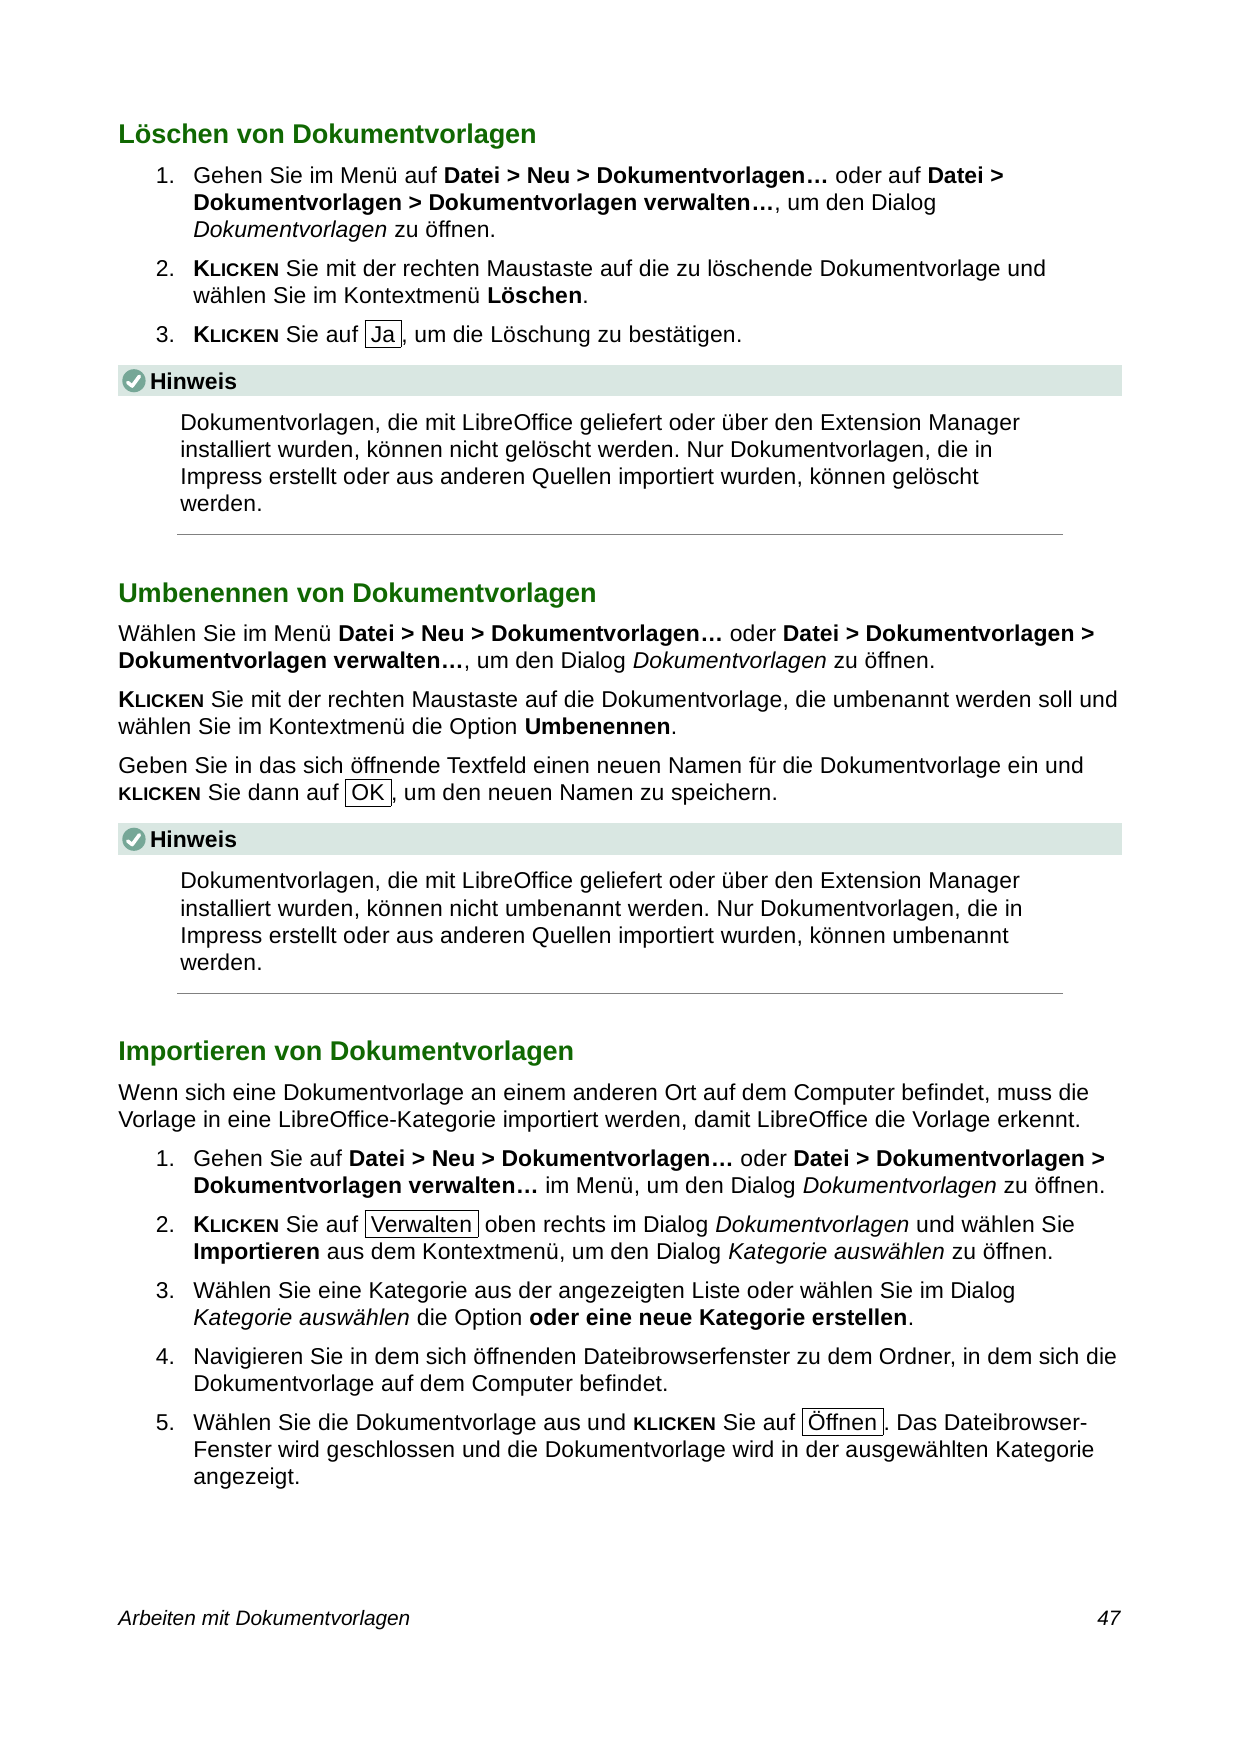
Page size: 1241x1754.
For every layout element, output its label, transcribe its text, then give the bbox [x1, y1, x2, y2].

subtitle Hinweis [118, 365, 1122, 396]
list Klicken Sie auf Ja, um die Löschung zu bestätigen. [156, 320, 365, 347]
list Wählen Sie eine Kategorie aus der angezeigten Liste oder wählen Sie im Dialog Kategorie auswählen die Option oder eine neue Kategorie erstellen. [156, 1276, 1122, 1330]
text Wählen Sie im Menü Datei > Neu > Dokumentvorlagen… oder Datei > Dokumentvorlagen > Dokumentvorlagen verwalten…, um den Dialog Dokumentvorlagen zu öffnen. [118, 619, 1122, 674]
text Geben Sie in das sich öffnende Textfeld einen neuen Namen für die Dokumentvorlage ein und klicken Sie dann auf OK, um den neuen Namen zu speichern. [118, 751, 1122, 806]
text Dokumentvorlagen, die mit LibreOffice geliefert oder über den Extension Manager installiert wurden, können nicht gelöscht werden. Nur Dokumentvorlagen, die in Impress erstellt oder aus anderen Quellen importiert wurden, können gelöscht werden. [177, 408, 1063, 534]
subtitle Importieren von Dokumentvorlagen [118, 1035, 1122, 1066]
list Gehen Sie im Menü auf Datei > Neu > Dokumentvorlagen… oder auf Datei > Dokumentvorlagen > Dokumentvorlagen verwalten…, um den Dialog Dokumentvorlagen zu öffnen. [156, 161, 1122, 242]
text Klicken Sie mit der rechten Maustaste auf die Dokumentvorlage, die umbenannt werden soll und wählen Sie im Kontextmenü die Option Umbenennen. [118, 685, 1122, 739]
text Dokumentvorlagen, die mit LibreOffice geliefert oder über den Extension Manager installiert wurden, können nicht umbenannt werden. Nur Dokumentvorlagen, die in Impress erstellt oder aus anderen Quellen importiert wurden, können umbenannt werden. [177, 867, 1063, 993]
list Klicken Sie auf Ja, um die Löschung zu bestätigen. [402, 320, 1122, 347]
list Klicken Sie auf Verwalten oben rechts im Dialog Dokumentvorlagen und wählen Sie Importieren aus dem Kontextmenü, um den Dialog Kategorie auswählen zu öffnen. [156, 1210, 1122, 1264]
list Wählen Sie die Dokumentvorlage aus und klicken Sie auf Öffnen. Das Dateibrowser-Fenster wird geschlossen und die Dokumentvorlage wird in der ausgewählten Kategorie angezeigt. [156, 1408, 1122, 1489]
list Gehen Sie auf Datei > Neu > Dokumentvorlagen… oder Datei > Dokumentvorlagen > Dokumentvorlagen verwalten… im Menü, um den Dialog Dokumentvorlagen zu öffnen. [156, 1144, 1122, 1198]
subtitle Hinweis [118, 823, 1122, 855]
text Wenn sich eine Dokumentvorlage an einem anderen Ort auf dem Computer befindet, muss die Vorlage in eine LibreOffice-Kategorie importiert werden, damit LibreOffice die Vorlage erkennt. [118, 1078, 1122, 1132]
list Klicken Sie mit der rechten Maustaste auf die zu löschende Dokumentvorlage und wählen Sie im Kontextmenü Löschen. [156, 254, 1122, 308]
subtitle Löschen von Dokumentvorlagen [118, 118, 1122, 149]
list Navigieren Sie in dem sich öffnenden Dateibrowserfenster zu dem Ordner, in dem sich die Dokumentvorlage auf dem Computer befindet. [156, 1342, 1122, 1396]
subtitle Umbenennen von Dokumentvorlagen [118, 577, 1122, 608]
